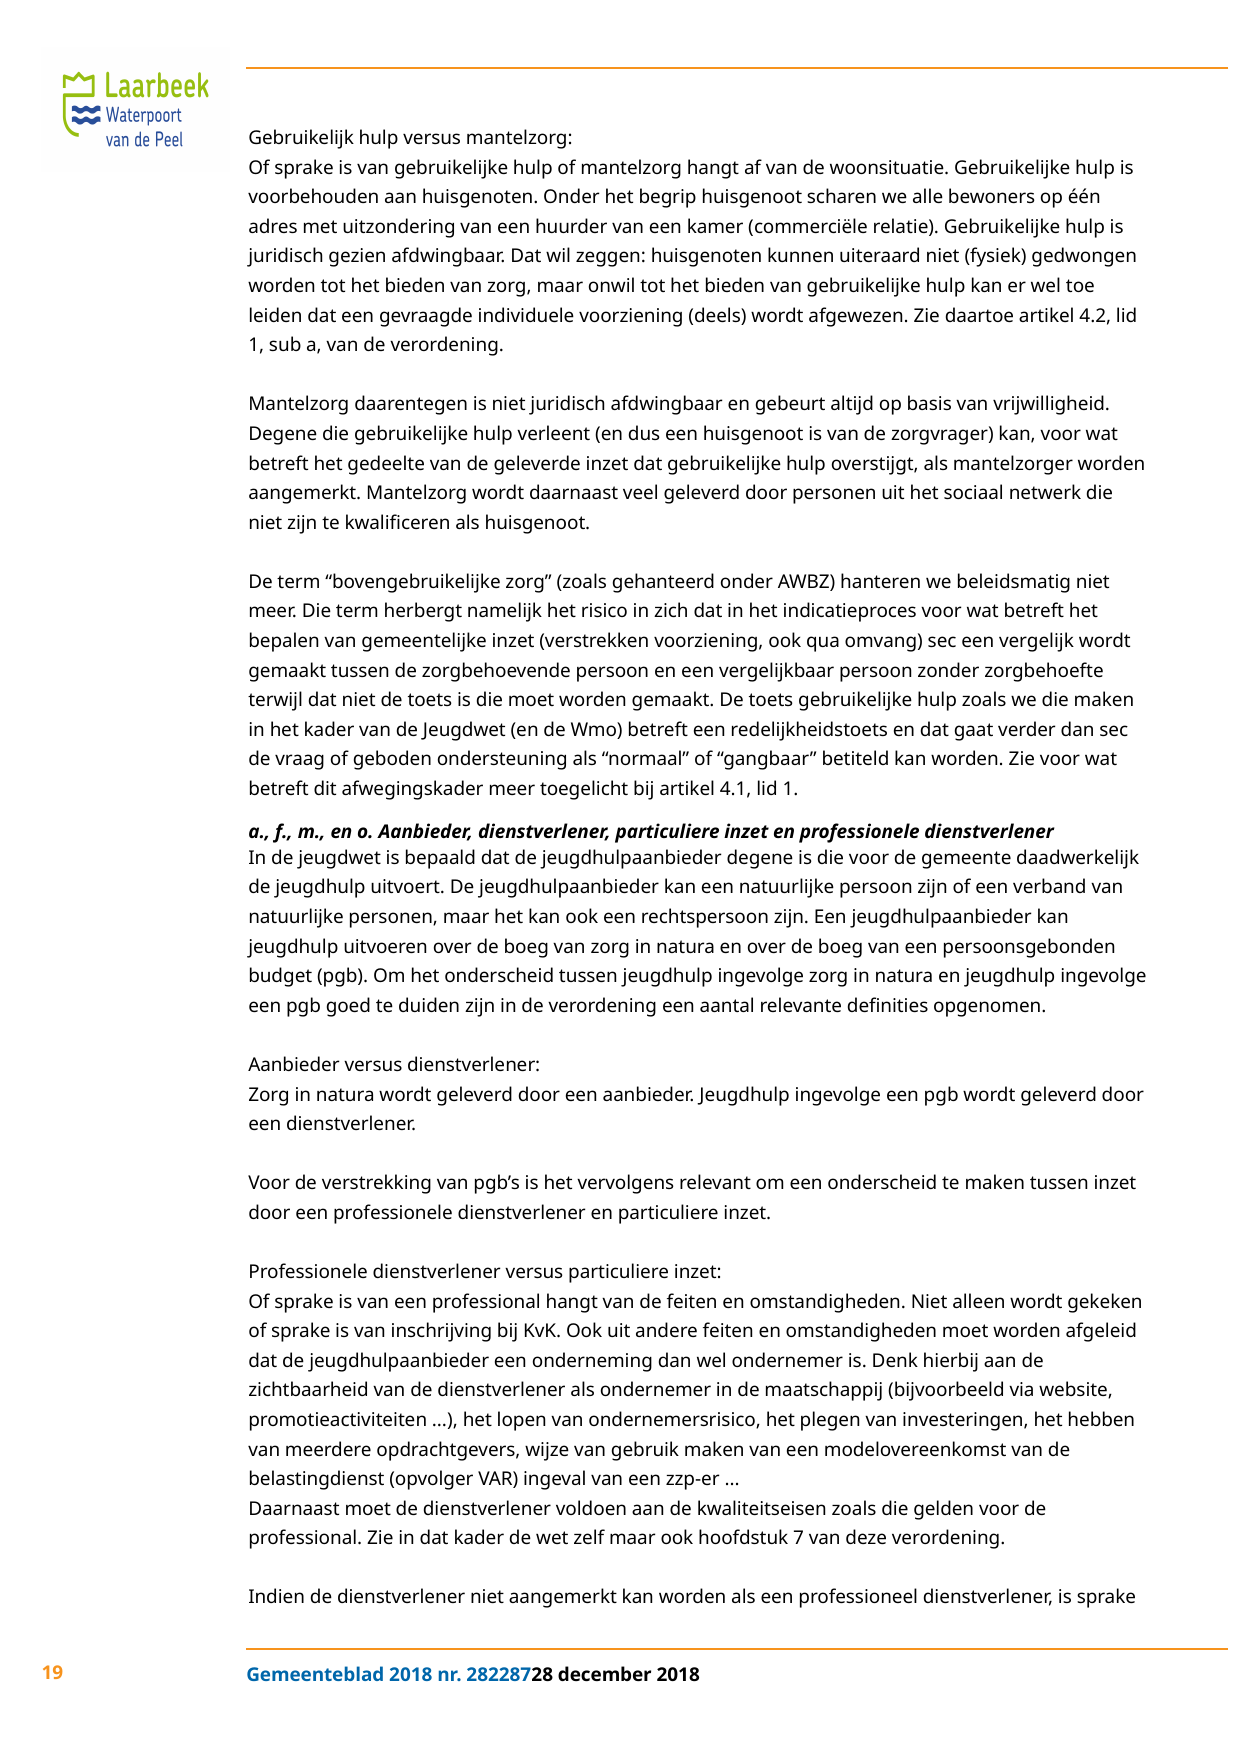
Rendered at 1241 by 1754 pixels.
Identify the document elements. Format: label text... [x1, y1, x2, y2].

text a., f., m., en o. Aanbieder, dienstverlener, particuliere inzet en professionele dienstverlener [248, 818, 1152, 844]
text Aanbieder versus dienstverlener: [248, 1051, 1152, 1077]
text Mantelzorg daarentegen is niet juridisch afdwingbaar en gebeurt altijd op basis van vrijwilligheid. Degene die gebruikelijke hulp verleent (en dus een huisgenoot is van de zorgvrager) kan, voor wat betreft het gedeelte van de geleverde inzet dat gebruikelijke hulp overstijgt, als mantelzorger worden aangemerkt. Mantelzorg wordt daarnaast veel geleverd door personen uit het sociaal netwerk die niet zijn te kwalificeren als huisgenoot. [248, 391, 1152, 535]
text Daarnaast moet de dienstverlener voldoen aan de kwaliteitseisen zoals die gelden voor de professional. Zie in dat kader de wet zelf maar ook hoofdstuk 7 van deze verordening. [248, 1495, 1152, 1550]
text Of sprake is van een professional hangt van de feiten en omstandigheden. Niet alleen wordt gekeken of sprake is van inschrijving bij KvK. Ook uit andere feiten en omstandigheden moet worden afgeleid dat de jeugdhulpaanbieder een onderneming dan wel ondernemer is. Denk hierbij aan de zichtbaarheid van de dienstverlener als ondernemer in de maatschappij (bijvoorbeeld via website, promotieactiviteiten ...), het lopen van ondernemersrisico, het plegen van investeringen, het hebben van meerdere opdrachtgevers, wijze van gebruik maken van een modelovereenkomst van de belastingdienst (opvolger VAR) ingeval van een zzp-er ... [248, 1288, 1152, 1491]
picture [41, 47, 231, 172]
text Zorg in natura wordt geleverd door een aanbieder. Jeugdhulp ingevolge een pgb wordt geleverd door een dienstverlener. [248, 1081, 1152, 1136]
text Professionele dienstverlener versus particuliere inzet: [248, 1258, 1152, 1284]
text Voor de verstrekking van pgb’s is het vervolgens relevant om een onderscheid te maken tussen inzet door een professionele dienstverlener en particuliere inzet. [248, 1169, 1152, 1225]
text De term “bovengebruikelijke zorg” (zoals gehanteerd onder AWBZ) hanteren we beleidsmatig niet meer. Die term herbergt namelijk het risico in zich dat in het indicatieproces voor wat betreft het bepalen van gemeentelijke inzet (verstrekken voorziening, ook qua omvang) sec een vergelijk wordt gemaakt tussen de zorgbehoevende persoon en een vergelijkbaar persoon zonder zorgbehoefte terwijl dat niet de toets is die moet worden gemaakt. De toets gebruikelijke hulp zoals we die maken in het kader van de Jeugdwet (en de Wmo) betreft een redelijkheidstoets en dat gaat verder dan sec de vraag of geboden ondersteuning als “normaal” of “gangbaar” betiteld kan worden. Zie voor wat betreft dit afwegingskader meer toegelicht bij artikel 4.1, lid 1. [248, 568, 1152, 801]
text Indien de dienstverlener niet aangemerkt kan worden als een professioneel dienstverlener, is sprake [248, 1584, 1152, 1609]
text Gebruikelijk hulp versus mantelzorg: [248, 124, 1152, 150]
text Of sprake is van gebruikelijke hulp of mantelzorg hangt af van de woonsituatie. Gebruikelijke hulp is voorbehouden aan huisgenoten. Onder het begrip huisgenoot scharen we alle bewoners op één adres met uitzondering van een huurder van een kamer (commerciële relatie). Gebruikelijke hulp is juridisch gezien afdwingbaar. Dat wil zeggen: huisgenoten kunnen uiteraard niet (fysiek) gedwongen worden tot het bieden van zorg, maar onwil tot het bieden van gebruikelijke hulp kan er wel toe leiden dat een gevraagde individuele voorziening (deels) wordt afgewezen. Zie daartoe artikel 4.2, lid 1, sub a, van de verordening. [248, 154, 1152, 357]
text In de jeugdwet is bepaald dat de jeugdhulpaanbieder degene is die voor de gemeente daadwerkelijk de jeugdhulp uitvoert. De jeugdhulpaanbieder kan een natuurlijke persoon zijn of een verband van natuurlijke personen, maar het kan ook een rechtspersoon zijn. Een jeugdhulpaanbieder kan jeugdhulp uitvoeren over de boeg van zorg in natura en over de boeg van een persoonsgebonden budget (pgb). Om het onderscheid tussen jeugdhulp ingevolge zorg in natura en jeugdhulp ingevolge een pgb goed te duiden zijn in de verordening een aantal relevante definities opgenomen. [248, 844, 1152, 1018]
